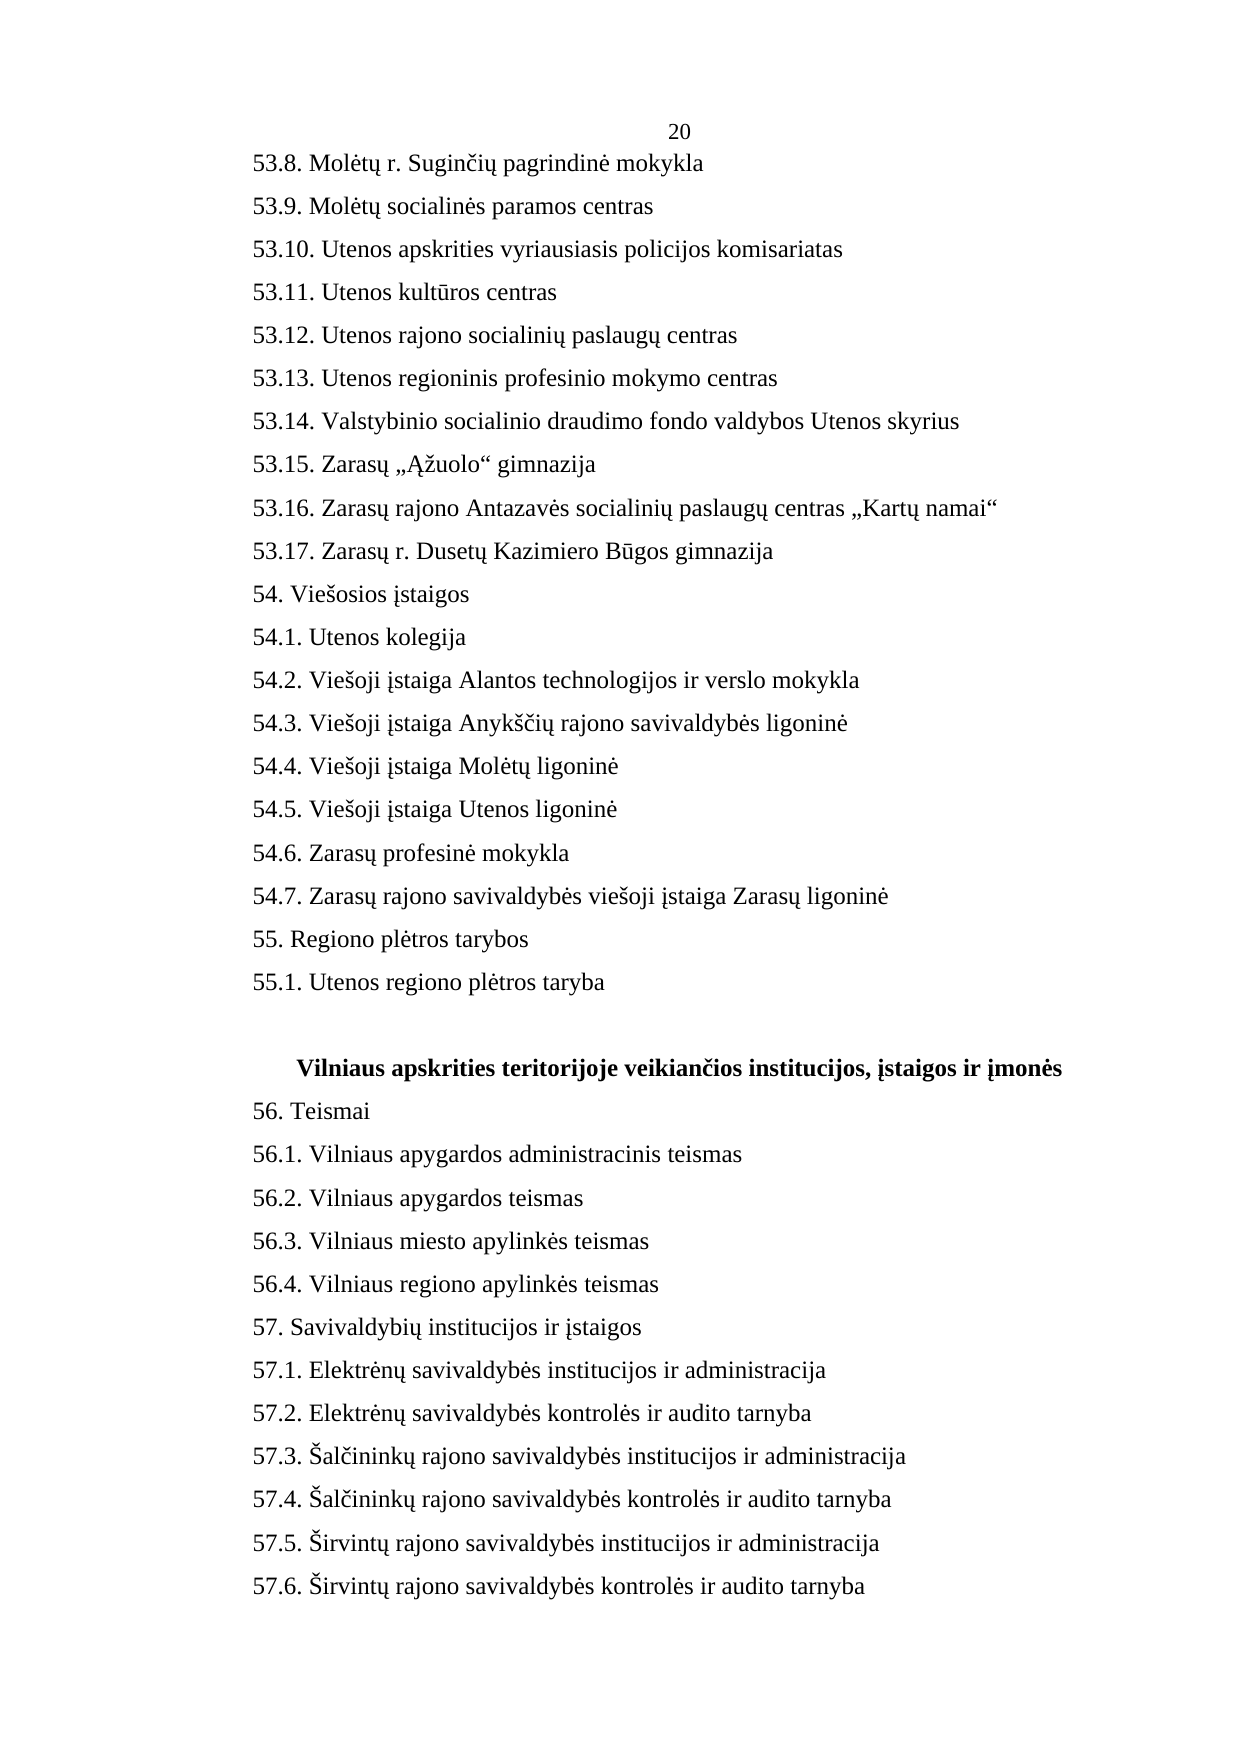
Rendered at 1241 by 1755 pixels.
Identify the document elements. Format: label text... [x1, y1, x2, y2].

text 55. Regiono plėtros tarybos [177, 924, 1181, 953]
text 53.13. Utenos regioninis profesinio mokymo centras [177, 363, 1181, 392]
text 57. Savivaldybių institucijos ir įstaigos [177, 1312, 1181, 1341]
text 56. Teismai [177, 1096, 1181, 1125]
text 53.16. Zarasų rajono Antazavės socialinių paslaugų centras „Kartų namai“ [177, 493, 1181, 521]
text 53.17. Zarasų r. Dusetų Kazimiero Būgos gimnazija [177, 536, 1181, 564]
text 53.9. Molėtų socialinės paramos centras [177, 191, 1181, 219]
text 53.11. Utenos kultūros centras [177, 277, 1181, 306]
text 57.4. Šalčininkų rajono savivaldybės kontrolės ir audito tarnyba [177, 1484, 1181, 1513]
text 54.3. Viešoji įstaiga Anykščių rajono savivaldybės ligoninė [177, 708, 1181, 737]
text 57.2. Elektrėnų savivaldybės kontrolės ir audito tarnyba [177, 1398, 1181, 1427]
text 56.3. Vilniaus miesto apylinkės teismas [177, 1226, 1181, 1254]
text 54.5. Viešoji įstaiga Utenos ligoninė [177, 794, 1181, 823]
text 53.12. Utenos rajono socialinių paslaugų centras [177, 320, 1181, 349]
text 54.2. Viešoji įstaiga Alantos technologijos ir verslo mokykla [177, 665, 1181, 694]
text 54.1. Utenos kolegija [177, 622, 1181, 651]
text 56.4. Vilniaus regiono apylinkės teismas [177, 1269, 1181, 1298]
text Vilniaus apskrities teritorijoje veikiančios institucijos, įstaigos ir įmonės [177, 1053, 1181, 1082]
text 54. Viešosios įstaigos [177, 579, 1181, 608]
text 54.6. Zarasų profesinė mokykla [177, 838, 1181, 866]
text 53.14. Valstybinio socialinio draudimo fondo valdybos Utenos skyrius [177, 406, 1181, 435]
text 53.10. Utenos apskrities vyriausiasis policijos komisariatas [177, 234, 1181, 263]
text 57.6. Širvintų rajono savivaldybės kontrolės ir audito tarnyba [177, 1571, 1181, 1599]
text 56.2. Vilniaus apygardos teismas [177, 1183, 1181, 1211]
text 57.3. Šalčininkų rajono savivaldybės institucijos ir administracija [177, 1441, 1181, 1470]
text 54.4. Viešoji įstaiga Molėtų ligoninė [177, 751, 1181, 780]
text 57.1. Elektrėnų savivaldybės institucijos ir administracija [177, 1355, 1181, 1384]
text 54.7. Zarasų rajono savivaldybės viešoji įstaiga Zarasų ligoninė [177, 881, 1181, 909]
text 53.8. Molėtų r. Suginčių pagrindinė mokykla [177, 148, 1181, 176]
text 56.1. Vilniaus apygardos administracinis teismas [177, 1139, 1181, 1168]
text 53.15. Zarasų „Ąžuolo“ gimnazija [177, 449, 1181, 478]
text 57.5. Širvintų rajono savivaldybės institucijos ir administracija [177, 1528, 1181, 1556]
text 55.1. Utenos regiono plėtros taryba [177, 967, 1181, 996]
